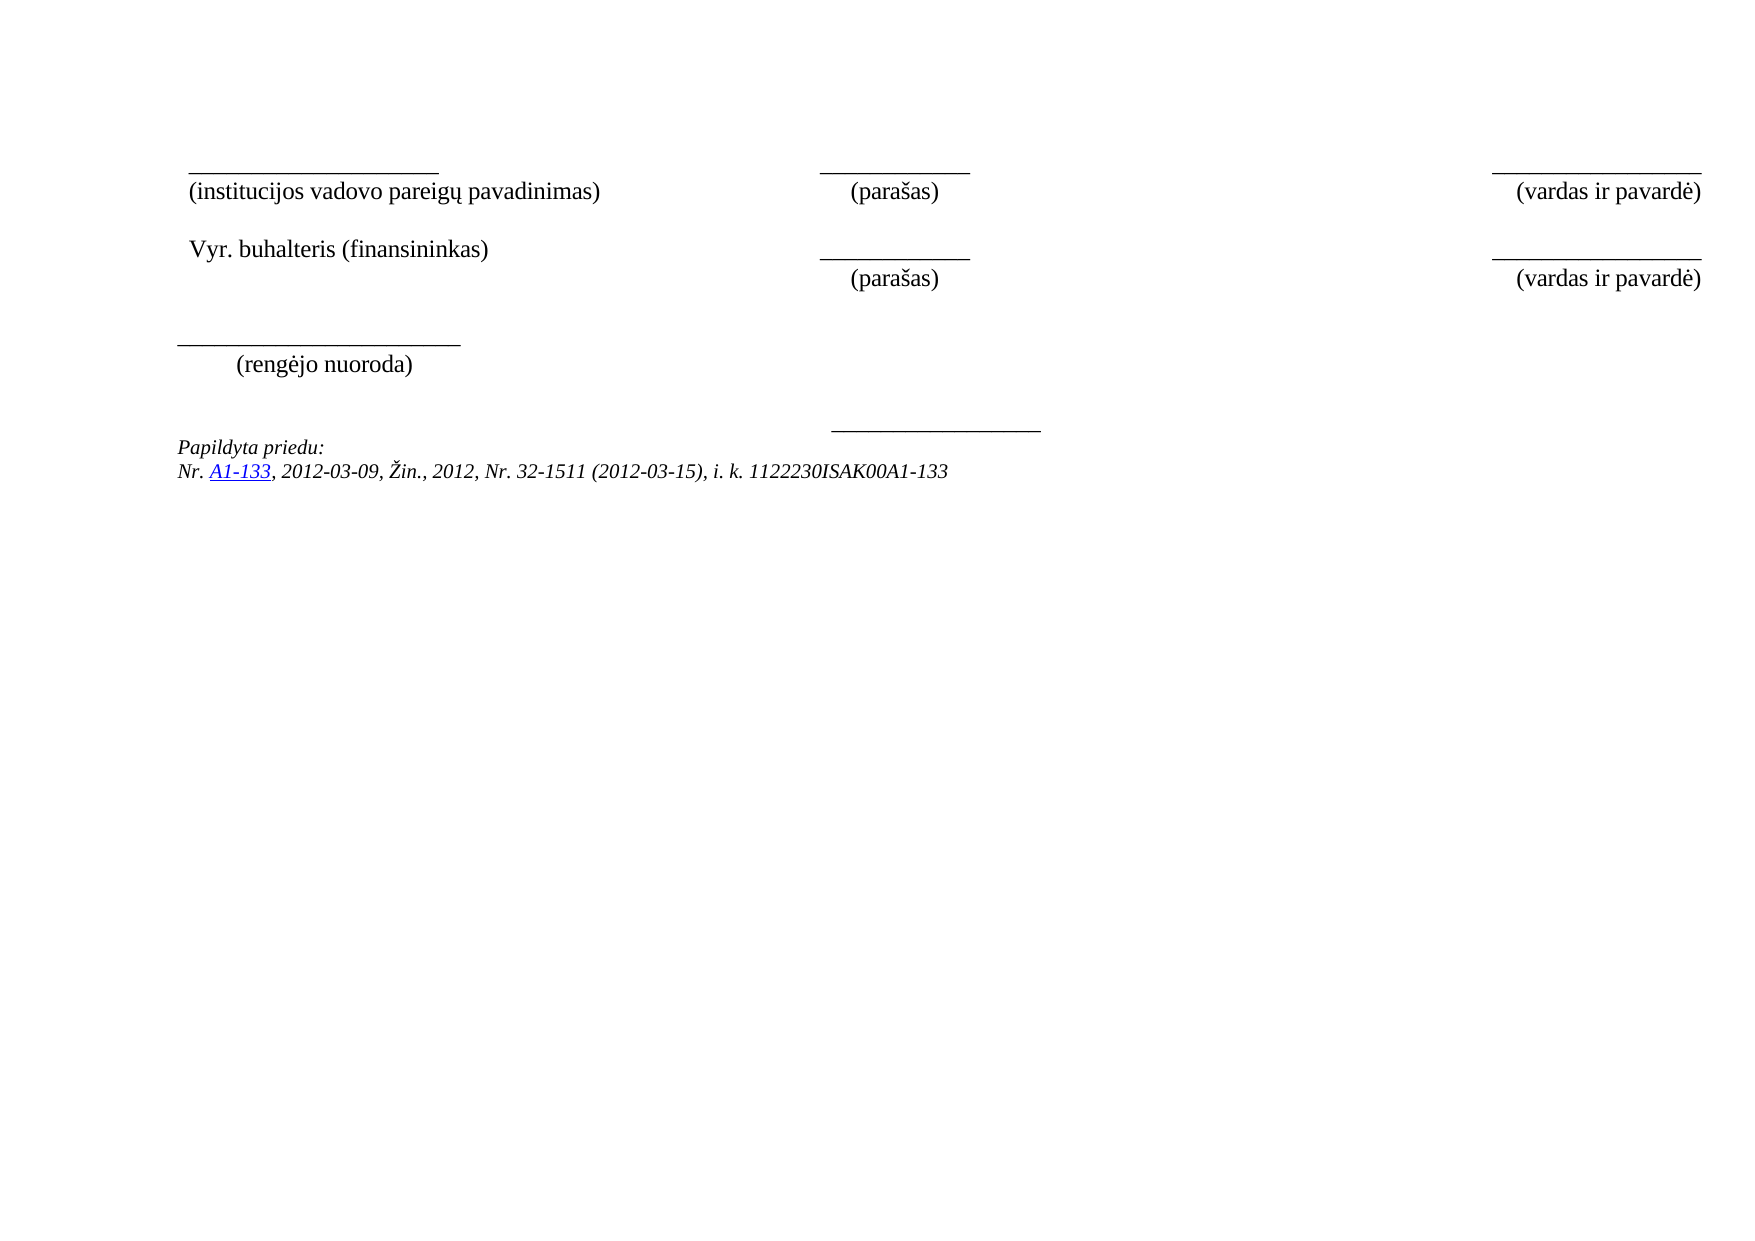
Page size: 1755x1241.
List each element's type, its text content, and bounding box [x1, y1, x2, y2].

table_header _________________ (vardas ir pavardė) [1026, 234, 1713, 291]
text (rengėjo nuoroda) [177, 349, 1695, 378]
table_header ____________________ (institucijos vadovo pareigų pavadinimas) [177, 148, 763, 205]
text _________________ [177, 406, 1695, 435]
table_header _________________ (vardas ir pavardė) [1026, 148, 1713, 205]
text Papildyta priedu: [177, 435, 1695, 459]
table_header ____________ (parašas) [764, 234, 1026, 291]
table_header ____________ (parašas) [764, 148, 1026, 205]
text _______________________ [177, 320, 1695, 349]
table_header Vyr. buhalteris (finansininkas) [177, 234, 763, 291]
text Nr. A1-133, 2012-03-09, Žin., 2012, Nr. 32-1511 (2012-03-15), i. k. 1122230ISAK00A1-133 [177, 459, 1695, 483]
